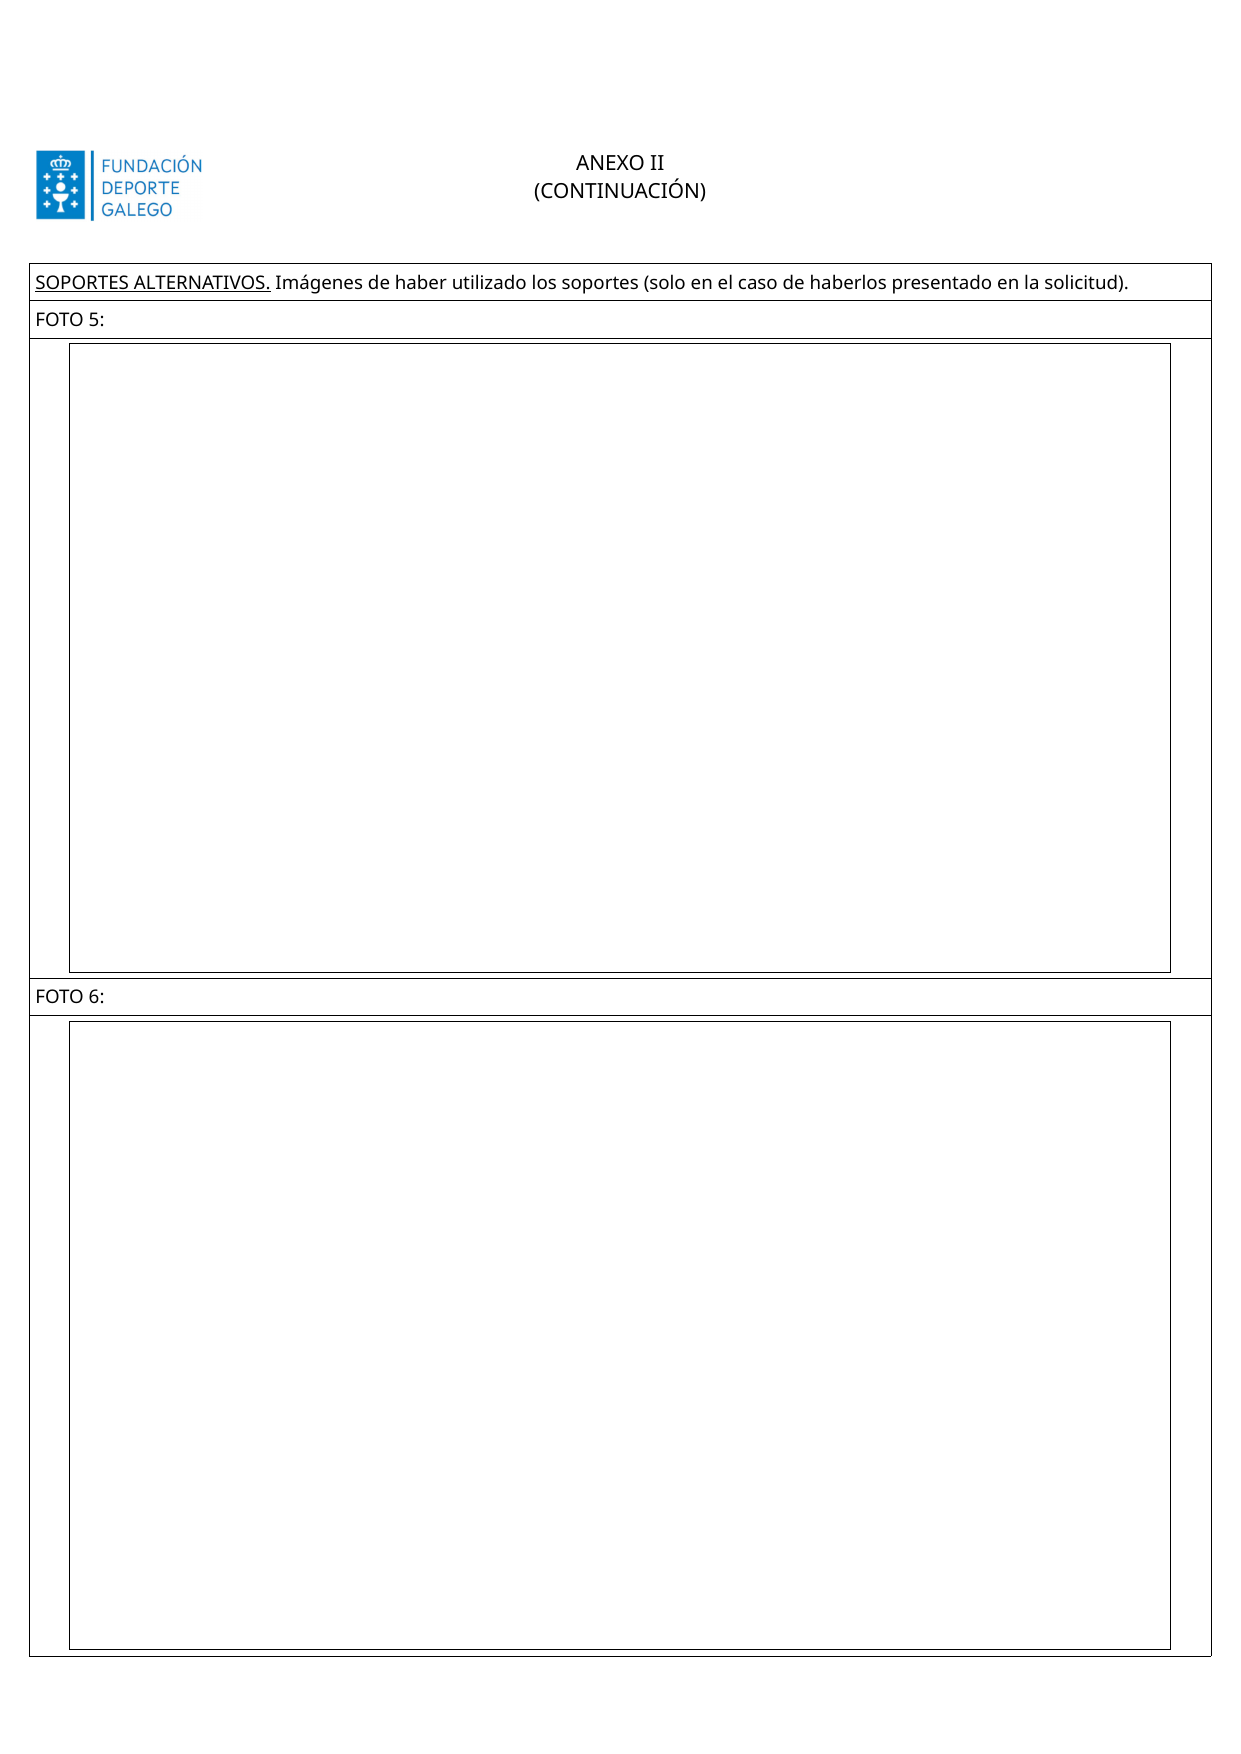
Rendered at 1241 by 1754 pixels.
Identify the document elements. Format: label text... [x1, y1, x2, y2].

table_cell [30, 1016, 1211, 1656]
table_header SOPORTES ALTERNATIVOS. Imágenes de haber utilizado los soportes (solo en el caso de haberlos presentado en la solicitud). [30, 264, 1211, 300]
table_cell FOTO 5: [30, 301, 1211, 337]
picture [35, 150, 204, 222]
table_cell FOTO 6: [30, 979, 1211, 1015]
table_cell [30, 339, 1211, 978]
